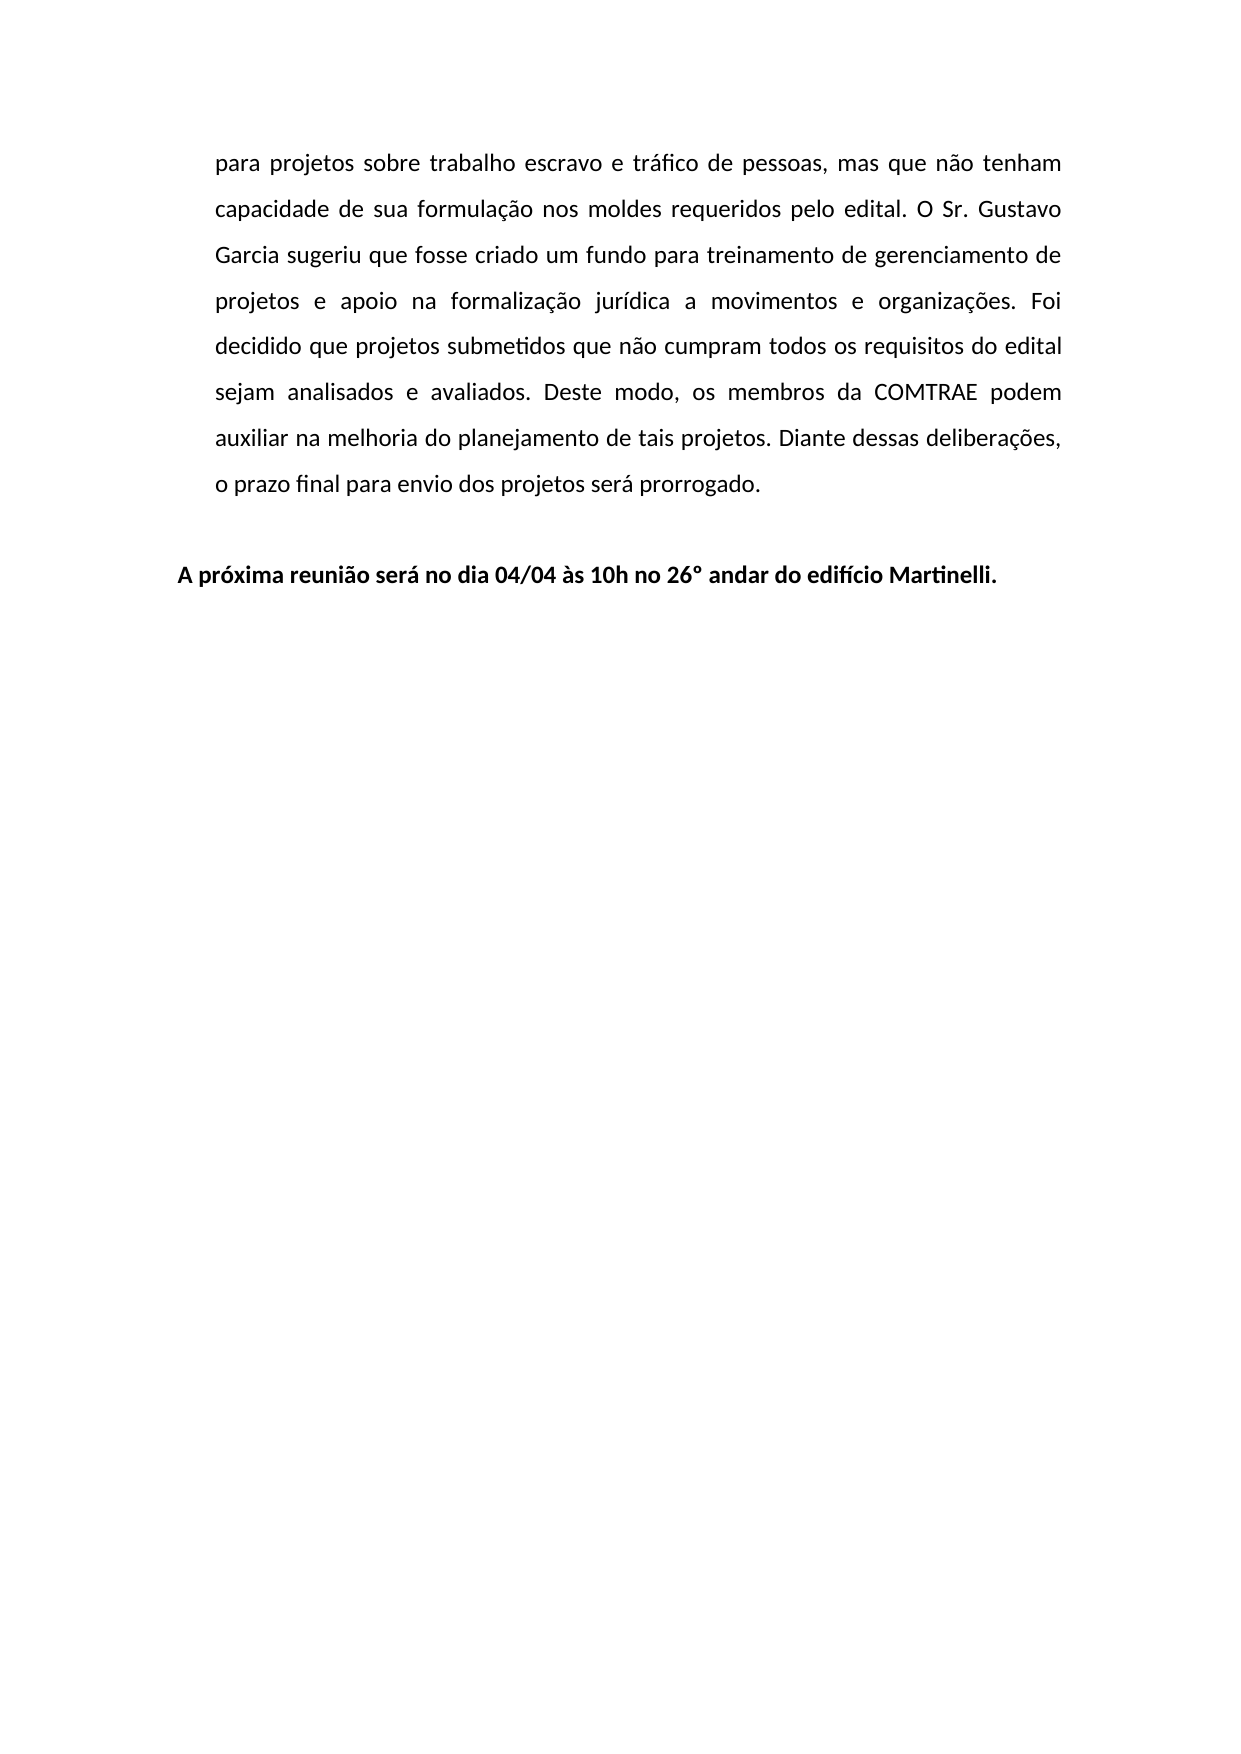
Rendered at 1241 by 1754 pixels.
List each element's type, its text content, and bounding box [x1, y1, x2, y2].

text A próxima reunião será no dia 04/04 às 10h no 26º andar do edifício Martinelli. [177, 559, 1063, 590]
text para projetos sobre trabalho escravo e tráfico de pessoas, mas que não tenham capacidade de sua formulação nos moldes requeridos pelo edital. O Sr. Gustavo Garcia sugeriu que fosse criado um fundo para treinamento de gerenciamento de projetos e apoio na formalização jurídica a movimentos e organizações. Foi decidido que projetos submetidos que não cumpram todos os requisitos do edital sejam analisados e avaliados. Deste modo, os membros da COMTRAE podem auxiliar na melhoria do planejamento de tais projetos. Diante dessas deliberações, o prazo final para envio dos projetos será prorrogado. [215, 148, 1063, 498]
